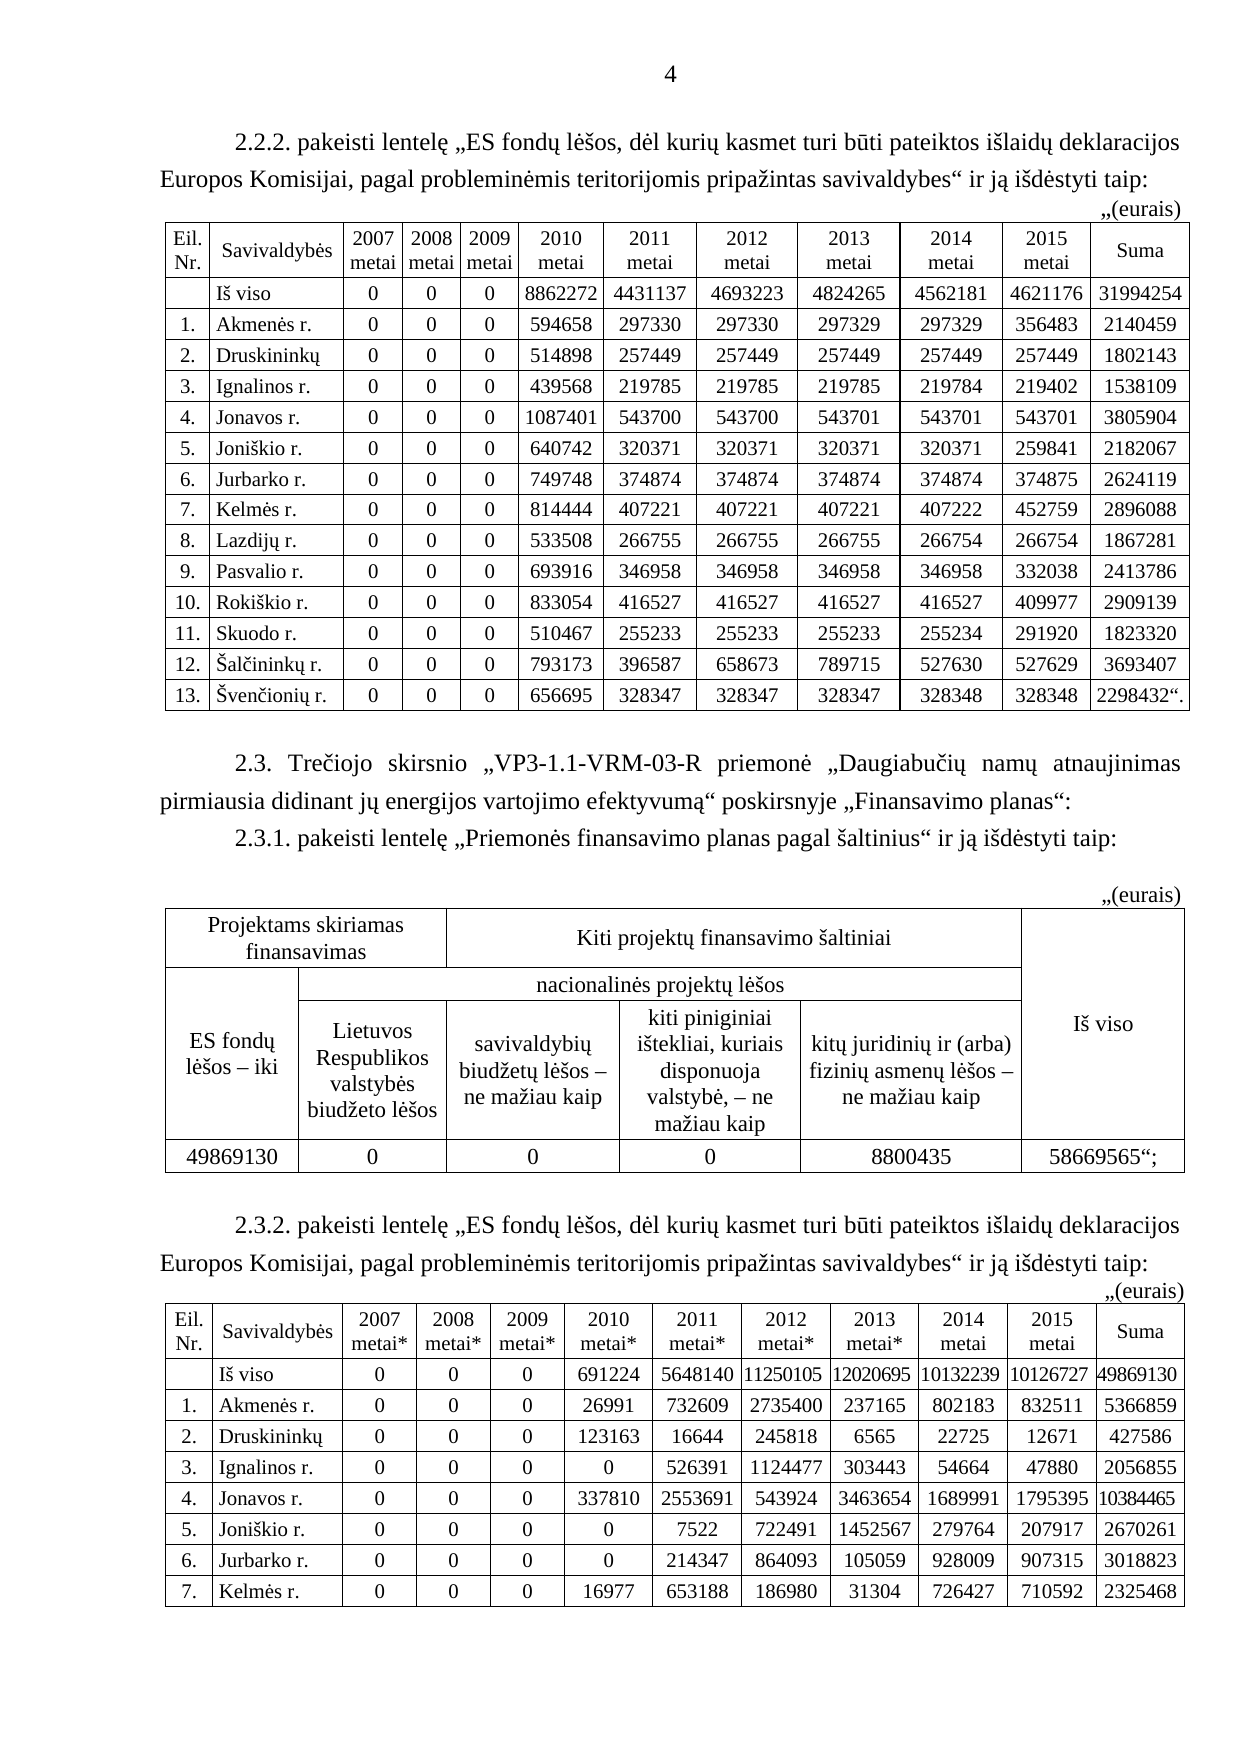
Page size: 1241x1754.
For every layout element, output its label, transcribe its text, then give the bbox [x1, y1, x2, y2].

table_cell 0 [343, 1359, 416, 1389]
table_cell 11250105 [742, 1359, 830, 1389]
table_cell 219785 [798, 371, 899, 401]
table_cell 0 [403, 649, 460, 679]
table_header 2008 metai [403, 223, 460, 277]
table_cell 10132239 [919, 1359, 1007, 1389]
table_cell 0 [565, 1452, 652, 1482]
table_cell 0 [344, 433, 402, 462]
table_cell 49869130 [166, 1140, 298, 1172]
table_cell [166, 1359, 212, 1389]
table_cell 1689991 [919, 1483, 1007, 1513]
table_cell 4693223 [697, 278, 797, 308]
table_cell 320371 [798, 433, 899, 462]
table_cell 0 [403, 556, 460, 586]
table_cell 356483 [1003, 309, 1090, 339]
table_cell 0 [417, 1576, 490, 1606]
table_cell 279764 [919, 1514, 1007, 1544]
table_cell 123163 [565, 1421, 652, 1451]
table_cell 257449 [697, 340, 797, 370]
table_cell 1. [166, 1390, 212, 1420]
table_cell 0 [344, 278, 402, 308]
table_cell 802183 [919, 1390, 1007, 1420]
table_cell 543700 [604, 402, 696, 432]
table_cell 1124477 [742, 1452, 830, 1482]
table_cell 297329 [798, 309, 899, 339]
table_header 2007 metai [344, 223, 402, 277]
table_cell 0 [491, 1359, 564, 1389]
table_cell Pasvalio r. [210, 556, 343, 586]
table_cell 2. [166, 1421, 212, 1451]
table_cell 1087401 [519, 402, 603, 432]
table_cell 320371 [697, 433, 797, 462]
table_cell 11. [166, 618, 209, 648]
table_cell 0 [403, 464, 460, 493]
table_cell 543924 [742, 1483, 830, 1513]
text 2.2.2. pakeisti lentelę „ES fondų lėšos, dėl kurių kasmet turi būti pateiktos išlaidų deklaracijos Europos Komisijai, pagal probleminėmis teritorijomis pripažintas savivaldybes“ ir ją išdėstyti taip: [159, 118, 1181, 193]
table_cell 3463654 [831, 1483, 918, 1513]
text „(eurais) [159, 193, 1181, 222]
table_cell 2325468 [1097, 1576, 1184, 1606]
table_cell savivaldybių biudžetų lėšos – ne mažiau kaip [447, 1001, 619, 1139]
table_cell 255234 [901, 618, 1002, 648]
table_header 2008 metai* [417, 1304, 490, 1358]
table_cell 409977 [1003, 587, 1090, 617]
table_header 2014 metai [919, 1304, 1007, 1358]
table_cell 726427 [919, 1576, 1007, 1606]
table_cell 416527 [604, 587, 696, 617]
table_cell 328347 [798, 680, 899, 710]
table_cell 640742 [519, 433, 603, 462]
table_cell 8862272 [519, 278, 603, 308]
table_cell Jonavos r. [213, 1483, 342, 1513]
table_header Eil. Nr. [166, 1304, 212, 1358]
table_cell 0 [417, 1359, 490, 1389]
table_cell 0 [344, 525, 402, 555]
table_cell 49869130 [1097, 1359, 1184, 1389]
table_cell 257449 [798, 340, 899, 370]
table_cell Akmenės r. [213, 1390, 342, 1420]
table_cell 0 [417, 1421, 490, 1451]
table_cell 255233 [697, 618, 797, 648]
table_cell 2. [166, 340, 209, 370]
table_cell 0 [491, 1545, 564, 1575]
table_cell 793173 [519, 649, 603, 679]
table_cell 533508 [519, 525, 603, 555]
table_cell 2553691 [653, 1483, 741, 1513]
table_cell 0 [403, 525, 460, 555]
table_cell 691224 [565, 1359, 652, 1389]
table_cell 219784 [901, 371, 1002, 401]
table_cell kitų juridinių ir (arba) fizinių asmenų lėšos – ne mažiau kaip [801, 1001, 1021, 1139]
table_cell 407221 [798, 495, 899, 524]
table_cell 16644 [653, 1421, 741, 1451]
table_cell 266755 [798, 525, 899, 555]
table_cell 510467 [519, 618, 603, 648]
table_header 2009 metai [461, 223, 518, 277]
table_cell 0 [461, 464, 518, 493]
table_cell 0 [344, 495, 402, 524]
table_cell 105059 [831, 1545, 918, 1575]
table_cell 0 [417, 1390, 490, 1420]
table_cell 0 [343, 1452, 416, 1482]
table_cell 0 [620, 1140, 800, 1172]
table_cell 10126727 [1008, 1359, 1096, 1389]
table_header 2009 metai* [491, 1304, 564, 1358]
table_cell 186980 [742, 1576, 830, 1606]
table_cell 10. [166, 587, 209, 617]
table_header Iš viso [1022, 909, 1184, 1139]
text „(eurais) [159, 1277, 1184, 1303]
table_cell 3. [166, 1452, 212, 1482]
table_cell 0 [344, 371, 402, 401]
table_cell 789715 [798, 649, 899, 679]
table_cell 439568 [519, 371, 603, 401]
table_cell 5. [166, 433, 209, 462]
table_cell 0 [403, 371, 460, 401]
table_cell 237165 [831, 1390, 918, 1420]
table_cell 864093 [742, 1545, 830, 1575]
table_cell 291920 [1003, 618, 1090, 648]
table_cell Iš viso [210, 278, 343, 308]
table_cell Druskininkų [210, 340, 343, 370]
table_cell 374874 [697, 464, 797, 493]
table_cell 5366859 [1097, 1390, 1184, 1420]
table_cell 207917 [1008, 1514, 1096, 1544]
table_cell 658673 [697, 649, 797, 679]
table_cell 9. [166, 556, 209, 586]
table_cell 710592 [1008, 1576, 1096, 1606]
table_cell 374874 [798, 464, 899, 493]
table_cell 416527 [901, 587, 1002, 617]
table_cell 0 [343, 1421, 416, 1451]
table_cell 8. [166, 525, 209, 555]
table_cell 2413786 [1091, 556, 1189, 586]
table_cell 0 [461, 525, 518, 555]
table_header Savivaldybės [210, 223, 343, 277]
table_cell Skuodo r. [210, 618, 343, 648]
table_cell 0 [461, 618, 518, 648]
table_cell 0 [461, 587, 518, 617]
table_cell 346958 [901, 556, 1002, 586]
table_cell 0 [461, 278, 518, 308]
table_cell 656695 [519, 680, 603, 710]
table_cell 2909139 [1091, 587, 1189, 617]
table_cell 259841 [1003, 433, 1090, 462]
table_cell 0 [461, 402, 518, 432]
table_cell Rokiškio r. [210, 587, 343, 617]
table_cell 2624119 [1091, 464, 1189, 493]
table_cell 2670261 [1097, 1514, 1184, 1544]
table_cell 346958 [697, 556, 797, 586]
table_cell Joniškio r. [210, 433, 343, 462]
text 2.3.2. pakeisti lentelę „ES fondų lėšos, dėl kurių kasmet turi būti pateiktos išlaidų deklaracijos Europos Komisijai, pagal probleminėmis teritorijomis pripažintas savivaldybes“ ir ją išdėstyti taip: [159, 1202, 1181, 1277]
table_cell 0 [461, 649, 518, 679]
table_cell 6. [166, 464, 209, 493]
table_cell 396587 [604, 649, 696, 679]
table_cell 0 [403, 402, 460, 432]
table_cell 0 [417, 1452, 490, 1482]
table_cell 12. [166, 649, 209, 679]
table_cell 0 [344, 587, 402, 617]
table_header 2011 metai* [653, 1304, 741, 1358]
table_cell 4431137 [604, 278, 696, 308]
table_cell 12020695 [831, 1359, 918, 1389]
table_cell 7522 [653, 1514, 741, 1544]
table_cell 407221 [697, 495, 797, 524]
table_cell 0 [344, 649, 402, 679]
table_cell 4. [166, 1483, 212, 1513]
table_cell 266755 [604, 525, 696, 555]
table_cell 0 [403, 680, 460, 710]
table_cell 814444 [519, 495, 603, 524]
table_cell 245818 [742, 1421, 830, 1451]
table_cell 0 [403, 433, 460, 462]
table_cell 5. [166, 1514, 212, 1544]
table_cell 0 [417, 1514, 490, 1544]
table_cell 0 [403, 495, 460, 524]
table_cell 219402 [1003, 371, 1090, 401]
table_cell 514898 [519, 340, 603, 370]
table_cell Kelmės r. [210, 495, 343, 524]
table_header 2013 metai [798, 223, 899, 277]
table_cell 732609 [653, 1390, 741, 1420]
table_cell 4621176 [1003, 278, 1090, 308]
table_cell 31994254 [1091, 278, 1189, 308]
table_cell 2140459 [1091, 309, 1189, 339]
table_cell Ignalinos r. [210, 371, 343, 401]
table_cell 219785 [604, 371, 696, 401]
table_cell 527630 [901, 649, 1002, 679]
table_cell 47880 [1008, 1452, 1096, 1482]
table_header 2015 metai [1008, 1304, 1096, 1358]
text 2.3. Trečiojo skirsnio „VP3-1.1-VRM-03-R priemonė „Daugiabučių namų atnaujinimas pirmiausia didinant jų energijos vartojimo efektyvumą“ poskirsnyje „Finansavimo planas“: [159, 740, 1181, 815]
table_cell 0 [417, 1483, 490, 1513]
table_cell 2735400 [742, 1390, 830, 1420]
table_cell 6565 [831, 1421, 918, 1451]
table_cell 0 [343, 1545, 416, 1575]
table_cell 0 [403, 618, 460, 648]
table_cell 0 [344, 309, 402, 339]
text „(eurais) [159, 881, 1181, 907]
table_cell 7. [166, 1576, 212, 1606]
table_cell 0 [403, 309, 460, 339]
table_cell 0 [344, 680, 402, 710]
table_cell 54664 [919, 1452, 1007, 1482]
table_cell 749748 [519, 464, 603, 493]
table_cell 2182067 [1091, 433, 1189, 462]
table_header 2015 metai [1003, 223, 1090, 277]
table_cell 0 [491, 1514, 564, 1544]
table_cell Joniškio r. [213, 1514, 342, 1544]
table_cell 416527 [798, 587, 899, 617]
text 2.3.1. pakeisti lentelę „Priemonės finansavimo planas pagal šaltinius“ ir ją išdėstyti taip: [159, 815, 1181, 852]
table_cell 0 [344, 402, 402, 432]
table_cell 303443 [831, 1452, 918, 1482]
table_cell 0 [491, 1421, 564, 1451]
table_cell 2056855 [1097, 1452, 1184, 1482]
table_cell 1538109 [1091, 371, 1189, 401]
table_cell 297330 [604, 309, 696, 339]
table_header Eil. Nr. [166, 223, 209, 277]
table_cell Lietuvos Respublikos valstybės biudžeto lėšos [299, 1001, 446, 1139]
table_cell 0 [343, 1483, 416, 1513]
table_cell 266755 [697, 525, 797, 555]
table_cell Ignalinos r. [213, 1452, 342, 1482]
table_header 2012 metai* [742, 1304, 830, 1358]
table_cell Jurbarko r. [213, 1545, 342, 1575]
table_cell 7. [166, 495, 209, 524]
table_cell 0 [491, 1576, 564, 1606]
table_cell 0 [565, 1514, 652, 1544]
table_cell 26991 [565, 1390, 652, 1420]
table_cell 257449 [901, 340, 1002, 370]
table_cell 374875 [1003, 464, 1090, 493]
table_cell 255233 [798, 618, 899, 648]
table_header 2010 metai* [565, 1304, 652, 1358]
table_cell 543701 [901, 402, 1002, 432]
table_header 2012 metai [697, 223, 797, 277]
table_cell 297329 [901, 309, 1002, 339]
table_cell 0 [403, 587, 460, 617]
table_cell 266754 [901, 525, 1002, 555]
table_cell 4. [166, 402, 209, 432]
table_cell 594658 [519, 309, 603, 339]
table_cell 219785 [697, 371, 797, 401]
table_cell 1802143 [1091, 340, 1189, 370]
table_cell 3. [166, 371, 209, 401]
table_cell 297330 [697, 309, 797, 339]
table_header 2010 metai [519, 223, 603, 277]
table_cell 0 [343, 1514, 416, 1544]
table_cell kiti piniginiai ištekliai, kuriais disponuoja valstybė, – ne mažiau kaip [620, 1001, 800, 1139]
table_cell 1867281 [1091, 525, 1189, 555]
table_cell 328347 [604, 680, 696, 710]
table_cell ES fondų lėšos – iki [166, 968, 298, 1139]
table_cell 0 [403, 278, 460, 308]
table_cell 0 [343, 1576, 416, 1606]
table_cell 328348 [901, 680, 1002, 710]
table_cell 653188 [653, 1576, 741, 1606]
table_cell 320371 [604, 433, 696, 462]
table_cell 332038 [1003, 556, 1090, 586]
table_cell Jurbarko r. [210, 464, 343, 493]
table_cell 928009 [919, 1545, 1007, 1575]
table_cell 0 [461, 680, 518, 710]
table_header 2013 metai* [831, 1304, 918, 1358]
table_cell 1452567 [831, 1514, 918, 1544]
table_header 2007 metai* [343, 1304, 416, 1358]
table_cell Iš viso [213, 1359, 342, 1389]
table_cell Lazdijų r. [210, 525, 343, 555]
table_cell 4562181 [901, 278, 1002, 308]
table_cell 0 [403, 340, 460, 370]
table_cell 5648140 [653, 1359, 741, 1389]
table_cell 0 [491, 1483, 564, 1513]
table_cell 0 [343, 1390, 416, 1420]
table_cell 0 [565, 1545, 652, 1575]
table_cell Druskininkų [213, 1421, 342, 1451]
table_cell 58669565“; [1022, 1140, 1184, 1172]
table_cell 257449 [1003, 340, 1090, 370]
table_cell [166, 278, 209, 308]
table_cell 3805904 [1091, 402, 1189, 432]
table_cell 266754 [1003, 525, 1090, 555]
table_cell 320371 [901, 433, 1002, 462]
table_cell 4824265 [798, 278, 899, 308]
table_cell 527629 [1003, 649, 1090, 679]
table_cell 31304 [831, 1576, 918, 1606]
table_cell 543700 [697, 402, 797, 432]
table_cell 543701 [1003, 402, 1090, 432]
table_cell 0 [461, 309, 518, 339]
table_cell 0 [299, 1140, 446, 1172]
table_cell 328348 [1003, 680, 1090, 710]
table_cell 416527 [697, 587, 797, 617]
table_cell 1. [166, 309, 209, 339]
table_cell 0 [461, 433, 518, 462]
table_cell 337810 [565, 1483, 652, 1513]
table_cell 452759 [1003, 495, 1090, 524]
table_cell 0 [417, 1545, 490, 1575]
table_cell 3693407 [1091, 649, 1189, 679]
table_cell 0 [461, 340, 518, 370]
table_cell 832511 [1008, 1390, 1096, 1420]
table_header Savivaldybės [213, 1304, 342, 1358]
table_cell 12671 [1008, 1421, 1096, 1451]
table_cell 0 [461, 556, 518, 586]
table_cell 0 [344, 556, 402, 586]
table_cell 1795395 [1008, 1483, 1096, 1513]
table_cell 346958 [798, 556, 899, 586]
table_cell 346958 [604, 556, 696, 586]
table_cell 3018823 [1097, 1545, 1184, 1575]
table_cell 374874 [901, 464, 1002, 493]
table_cell 0 [461, 495, 518, 524]
table_cell 407221 [604, 495, 696, 524]
table_cell 1823320 [1091, 618, 1189, 648]
table_cell 8800435 [801, 1140, 1021, 1172]
table_cell 722491 [742, 1514, 830, 1544]
table_cell 0 [344, 340, 402, 370]
table_cell 0 [344, 464, 402, 493]
table_cell 407222 [901, 495, 1002, 524]
table_cell 0 [491, 1452, 564, 1482]
table_cell 257449 [604, 340, 696, 370]
table_cell 2896088 [1091, 495, 1189, 524]
table_header Suma [1097, 1304, 1184, 1358]
table_cell 374874 [604, 464, 696, 493]
table_cell nacionalinės projektų lėšos [299, 968, 1021, 1000]
table_cell 0 [344, 618, 402, 648]
table_cell 255233 [604, 618, 696, 648]
table_cell Kelmės r. [213, 1576, 342, 1606]
table_header Kiti projektų finansavimo šaltiniai [447, 909, 1021, 967]
table_cell 543701 [798, 402, 899, 432]
table_cell 22725 [919, 1421, 1007, 1451]
table_cell 0 [461, 371, 518, 401]
table_cell 2298432“. [1091, 680, 1189, 710]
table_cell 214347 [653, 1545, 741, 1575]
table_header Suma [1091, 223, 1189, 277]
table_cell Jonavos r. [210, 402, 343, 432]
table_cell 10384465 [1097, 1483, 1184, 1513]
table_header Projektams skiriamas finansavimas [166, 909, 446, 967]
table_cell 0 [447, 1140, 619, 1172]
table_cell 907315 [1008, 1545, 1096, 1575]
table_cell 693916 [519, 556, 603, 586]
table_cell Šalčininkų r. [210, 649, 343, 679]
table_cell 427586 [1097, 1421, 1184, 1451]
table_cell 6. [166, 1545, 212, 1575]
table_cell 0 [491, 1390, 564, 1420]
table_header 2011 metai [604, 223, 696, 277]
table_cell 526391 [653, 1452, 741, 1482]
table_cell 833054 [519, 587, 603, 617]
table_cell Švenčionių r. [210, 680, 343, 710]
table_cell 13. [166, 680, 209, 710]
table_header 2014 metai [901, 223, 1002, 277]
table_cell 16977 [565, 1576, 652, 1606]
table_cell 328347 [697, 680, 797, 710]
table_cell Akmenės r. [210, 309, 343, 339]
